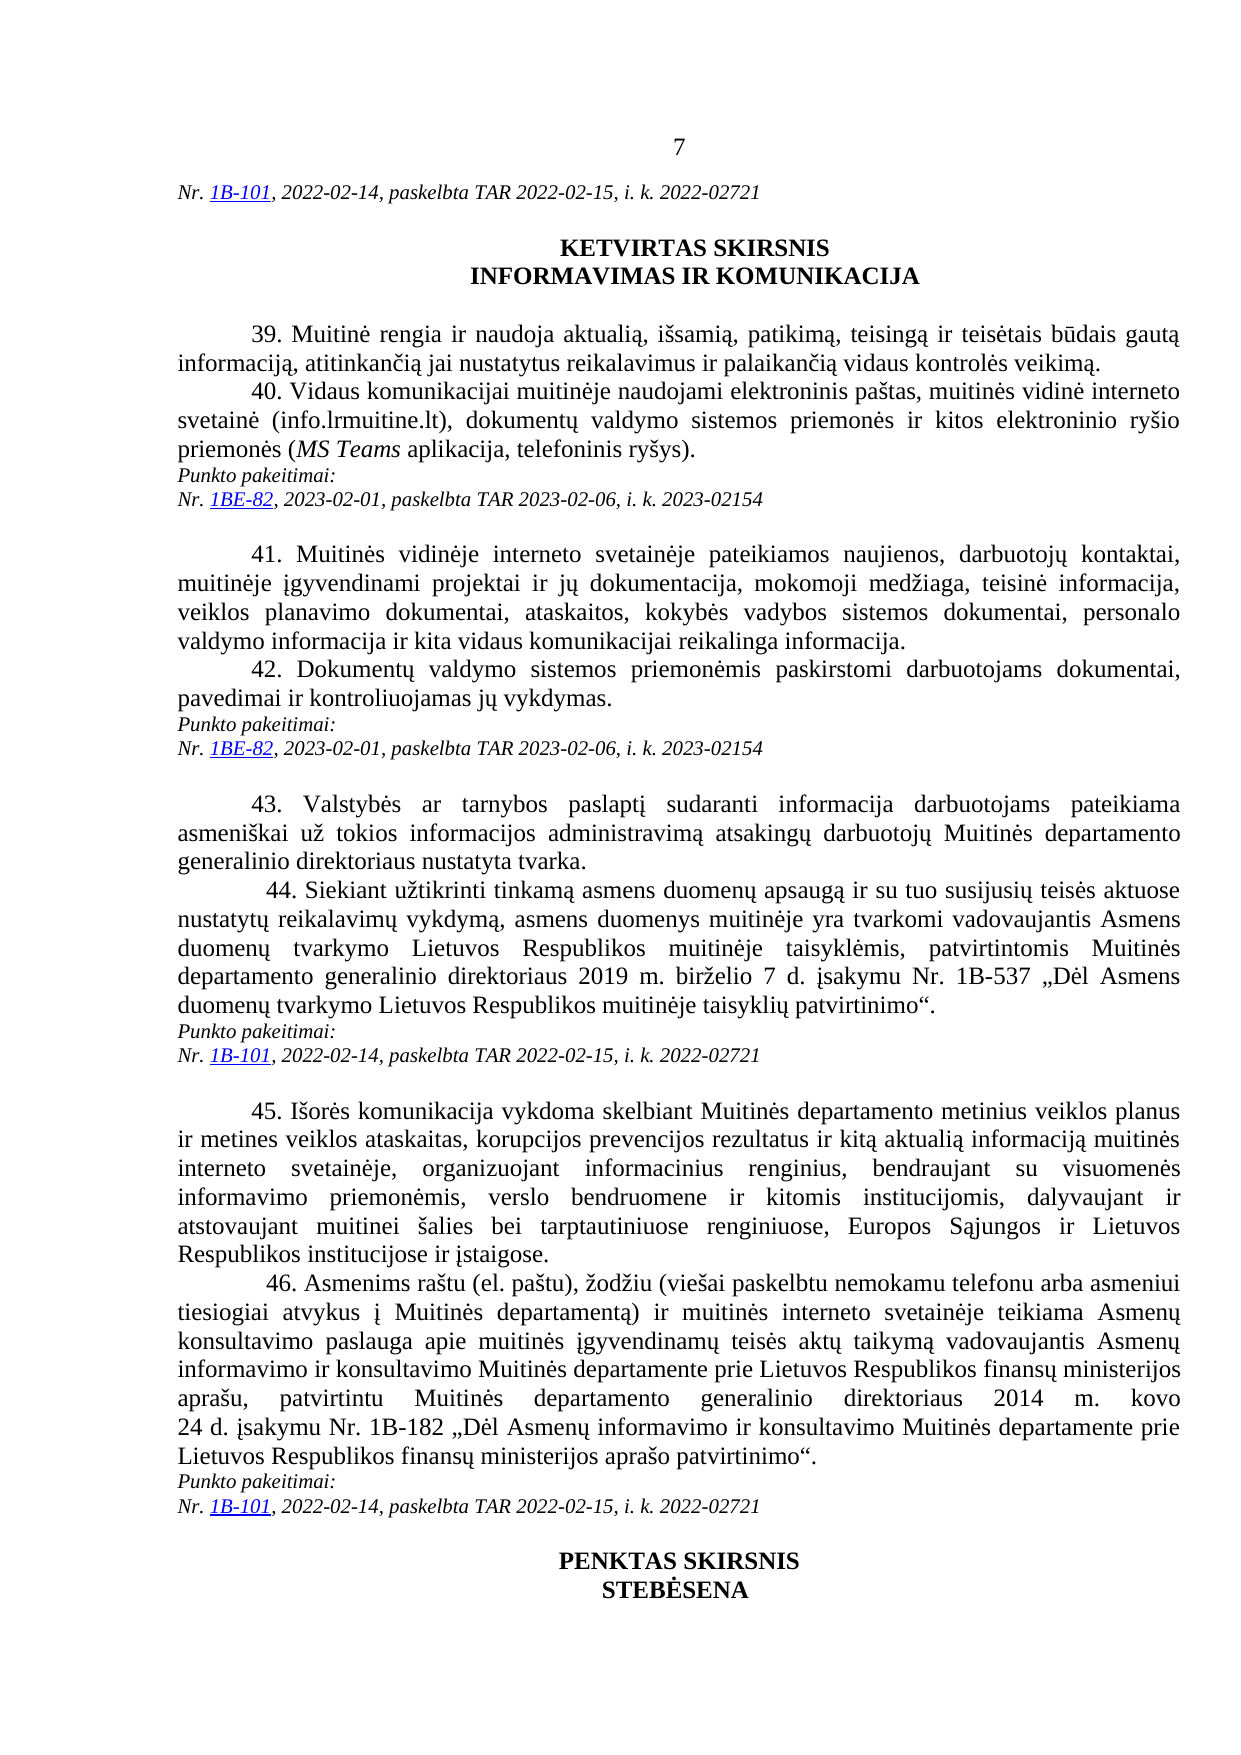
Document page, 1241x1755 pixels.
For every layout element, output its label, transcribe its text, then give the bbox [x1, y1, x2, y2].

text Punkto pakeitimai: [177, 1469, 1181, 1493]
text 46. Asmenims raštu (el. paštu), žodžiu (viešai paskelbtu nemokamu telefonu arba asmeniui tiesiogiai atvykus į Muitinės departamentą) ir muitinės interneto svetainėje teikiama Asmenų konsultavimo paslauga apie muitinės įgyvendinamų teisės aktų taikymą vadovaujantis Asmenų informavimo ir konsultavimo Muitinės departamente prie Lietuvos Respublikos finansų ministerijos aprašu, patvirtintu Muitinės departamento generalinio direktoriaus 2014 m. kovo 24 d. įsakymu Nr. 1B-182 „Dėl Asmenų informavimo ir konsultavimo Muitinės departamente prie Lietuvos Respublikos finansų ministerijos aprašo patvirtinimo“. [177, 1268, 1181, 1469]
text 42. Dokumentų valdymo sistemos priemonėmis paskirstomi darbuotojams dokumentai, pavedimai ir kontroliuojamas jų vykdymas. [177, 654, 1181, 712]
text Punkto pakeitimai: [177, 712, 1181, 736]
text STEBĖSENA [177, 1575, 1173, 1604]
text 44. Siekiant užtikrinti tinkamą asmens duomenų apsaugą ir su tuo susijusių teisės aktuose nustatytų reikalavimų vykdymą, asmens duomenys muitinėje yra tvarkomi vadovaujantis Asmens duomenų tvarkymo Lietuvos Respublikos muitinėje taisyklėmis, patvirtintomis Muitinės departamento generalinio direktoriaus 2019 m. birželio 7 d. įsakymu Nr. 1B-537 „Dėl Asmens duomenų tvarkymo Lietuvos Respublikos muitinėje taisyklių patvirtinimo“. [177, 875, 1181, 1019]
text INFORMAVIMAS IR KOMUNIKACIJA [185, 261, 1173, 290]
text 41. Muitinės vidinėje interneto svetainėje pateikiamos naujienos, darbuotojų kontaktai, muitinėje įgyvendinami projektai ir jų dokumentacija, mokomoji medžiaga, teisinė informacija, veiklos planavimo dokumentai, ataskaitos, kokybės vadybos sistemos dokumentai, personalo valdymo informacija ir kita vidaus komunikacijai reikalinga informacija. [177, 539, 1181, 654]
text 43. Valstybės ar tarnybos paslaptį sudaranti informacija darbuotojams pateikiama asmeniškai už tokios informacijos administravimą atsakingų darbuotojų Muitinės departamento generalinio direktoriaus nustatyta tvarka. [177, 789, 1181, 875]
text 40. Vidaus komunikacijai muitinėje naudojami elektroninis paštas, muitinės vidinė interneto svetainė (info.lrmuitine.lt), dokumentų valdymo sistemos priemonės ir kitos elektroninio ryšio priemonės (MS Teams aplikacija, telefoninis ryšys). [177, 376, 1181, 463]
text PENKTAS SKIRSNIS [177, 1546, 1181, 1575]
text Nr. 1B-101, 2022-02-14, paskelbta TAR 2022-02-15, i. k. 2022-02721 [177, 1493, 1181, 1518]
text 39. Muitinė rengia ir naudoja aktualią, išsamią, patikimą, teisingą ir teisėtais būdais gautą informaciją, atitinkančią jai nustatytus reikalavimus ir palaikančią vidaus kontrolės veikimą. [177, 319, 1181, 376]
text Nr. 1B-101, 2022-02-14, paskelbta TAR 2022-02-15, i. k. 2022-02721 [177, 1043, 1181, 1067]
text 45. Išorės komunikacija vykdoma skelbiant Muitinės departamento metinius veiklos planus ir metines veiklos ataskaitas, korupcijos prevencijos rezultatus ir kitą aktualią informaciją muitinės interneto svetainėje, organizuojant informacinius renginius, bendraujant su visuomenės informavimo priemonėmis, verslo bendruomene ir kitomis institucijomis, dalyvaujant ir atstovaujant muitinei šalies bei tarptautiniuose renginiuose, Europos Sąjungos ir Lietuvos Respublikos institucijose ir įstaigose. [177, 1096, 1181, 1268]
text Nr. 1BE-82, 2023-02-01, paskelbta TAR 2023-02-06, i. k. 2023-02154 [177, 736, 1181, 760]
text KETVIRTAS SKIRSNIS [185, 233, 1173, 261]
text Punkto pakeitimai: [177, 463, 1181, 487]
text Nr. 1BE-82, 2023-02-01, paskelbta TAR 2023-02-06, i. k. 2023-02154 [177, 487, 1181, 511]
text Punkto pakeitimai: [177, 1019, 1181, 1043]
text Nr. 1B-101, 2022-02-14, paskelbta TAR 2022-02-15, i. k. 2022-02721 [177, 180, 1181, 204]
